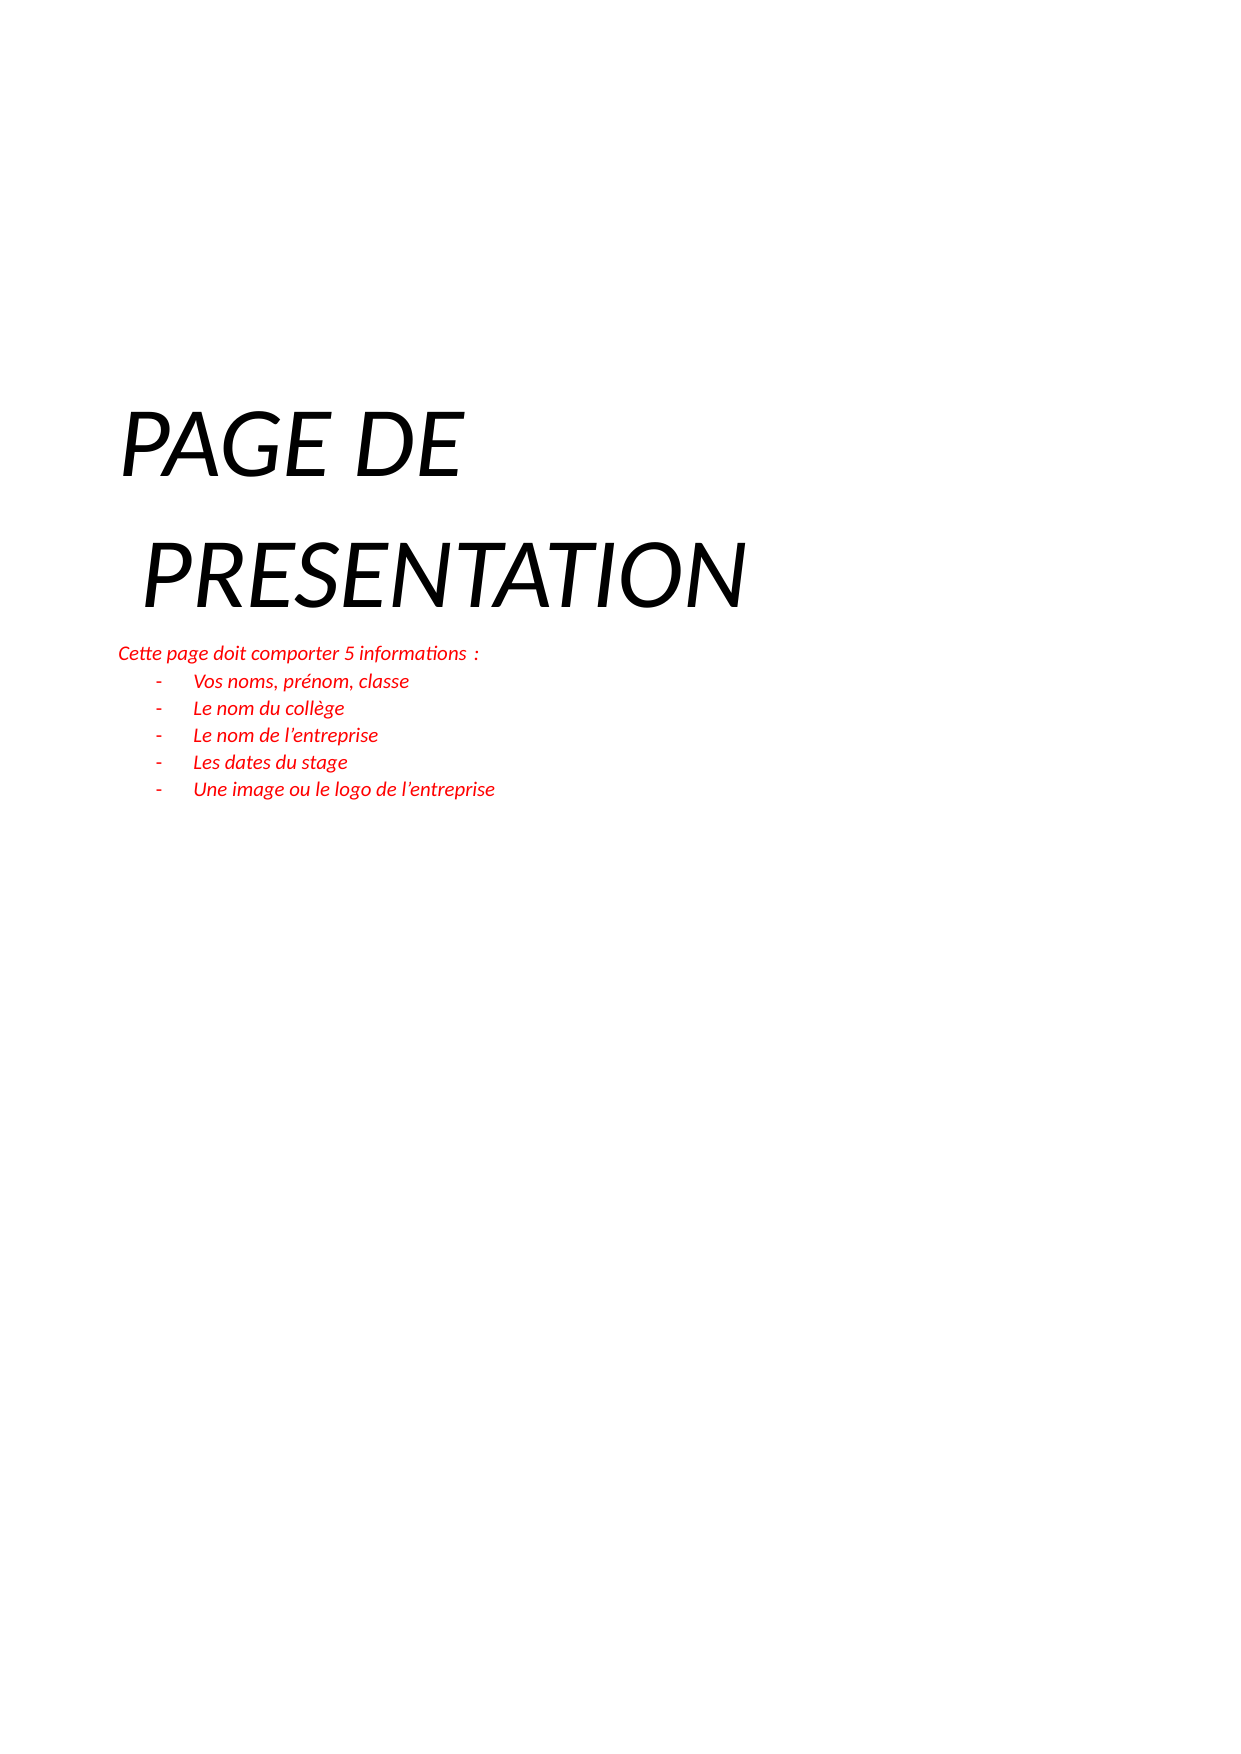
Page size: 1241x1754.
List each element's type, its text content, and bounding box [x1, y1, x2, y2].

text PRESENTATION [118, 510, 1122, 632]
list Une image ou le logo de l’entreprise [156, 777, 1122, 802]
list Le nom du collège [156, 695, 1122, 720]
list Vos noms, prénom, classe [156, 668, 1122, 693]
text PAGE DE [118, 379, 1122, 501]
list Le nom de l’entreprise [156, 722, 1122, 748]
text Cette page doit comporter 5 informations : [118, 641, 1122, 666]
list Les dates du stage [156, 749, 1122, 775]
